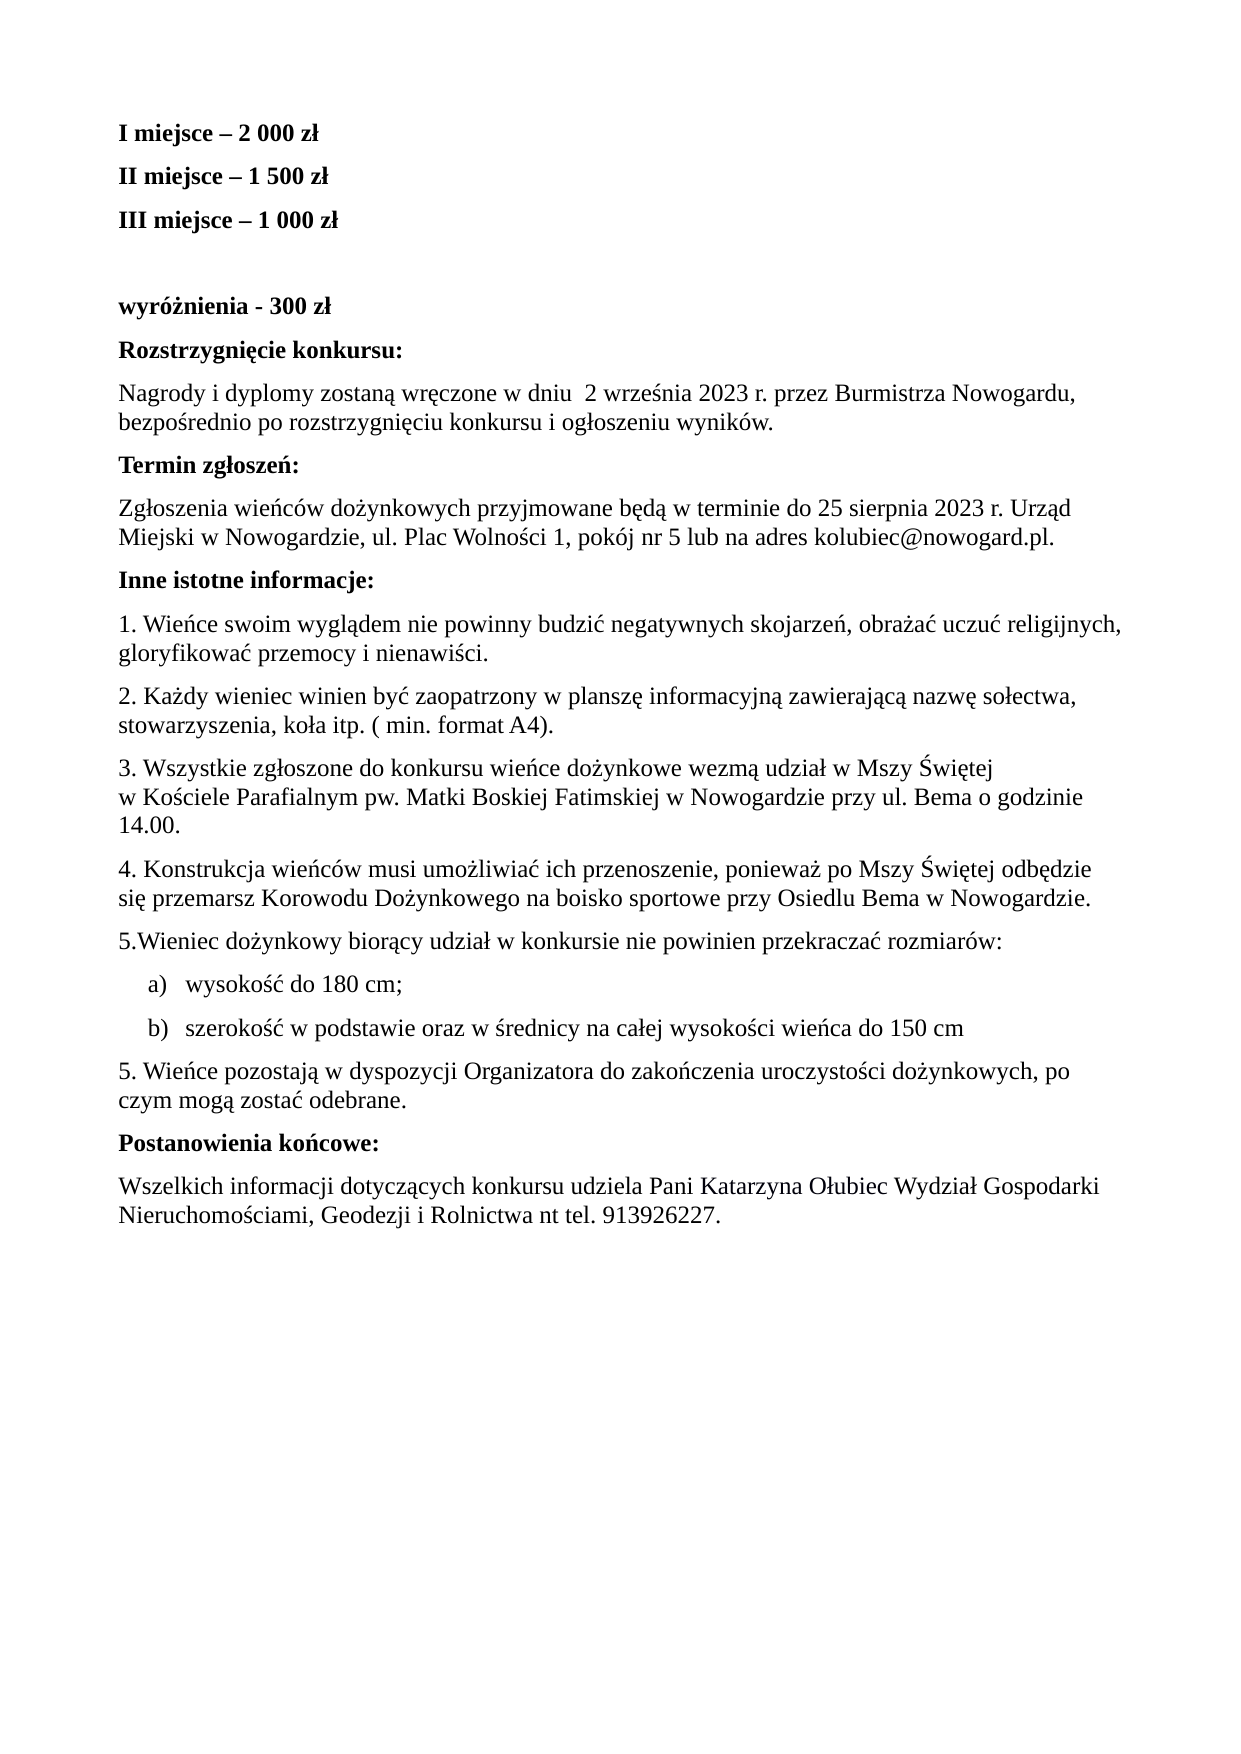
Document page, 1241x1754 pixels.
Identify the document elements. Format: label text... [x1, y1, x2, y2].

text 5.Wieniec dożynkowy biorący udział w konkursie nie powinien przekraczać rozmiarów: [118, 926, 1122, 955]
text 3. Wszystkie zgłoszone do konkursu wieńce dożynkowe wezmą udział w Mszy Świętej w Kościele Parafialnym pw. Matki Boskiej Fatimskiej w Nowogardzie przy ul. Bema o godzinie 14.00. [118, 753, 1122, 839]
text Nagrody i dyplomy zostaną wręczone w dniu 2 września 2023 r. przez Burmistrza Nowogardu, bezpośrednio po rozstrzygnięciu konkursu i ogłoszeniu wyników. [118, 378, 1122, 436]
text Wszelkich informacji dotyczących konkursu udziela Pani Katarzyna Ołubiec Wydział Gospodarki Nieruchomościami, Geodezji i Rolnictwa nt tel. 913926227. [118, 1171, 1122, 1229]
text I miejsce – 2 000 zł [118, 118, 1122, 147]
text 4. Konstrukcja wieńców musi umożliwiać ich przenoszenie, ponieważ po Mszy Świętej odbędzie się przemarsz Korowodu Dożynkowego na boisko sportowe przy Osiedlu Bema w Nowogardzie. [118, 854, 1122, 911]
text III miejsce – 1 000 zł [118, 205, 1122, 233]
text 5. Wieńce pozostają w dyspozycji Organizatora do zakończenia uroczystości dożynkowych, po czym mogą zostać odebrane. [118, 1056, 1122, 1113]
list szerokość w podstawie oraz w średnicy na całej wysokości wieńca do 150 cm [148, 1013, 1122, 1041]
text 2. Każdy wieniec winien być zaopatrzony w planszę informacyjną zawierającą nazwę sołectwa, stowarzyszenia, koła itp. ( min. format A4). [118, 681, 1122, 738]
text Rozstrzygnięcie konkursu: [118, 335, 1122, 363]
text Postanowienia końcowe: [118, 1128, 1122, 1157]
text Zgłoszenia wieńców dożynkowych przyjmowane będą w terminie do 25 sierpnia 2023 r. Urząd Miejski w Nowogardzie, ul. Plac Wolności 1, pokój nr 5 lub na adres kolubiec@nowogard.pl. [118, 493, 1122, 551]
text wyróżnienia - 300 zł [118, 291, 1122, 320]
text II miejsce – 1 500 zł [118, 161, 1122, 190]
text 1. Wieńce swoim wyglądem nie powinny budzić negatywnych skojarzeń, obrażać uczuć religijnych, gloryfikować przemocy i nienawiści. [118, 609, 1122, 666]
text Inne istotne informacje: [118, 566, 1122, 594]
text Termin zgłoszeń: [118, 450, 1122, 479]
list wysokość do 180 cm; [148, 969, 1122, 998]
